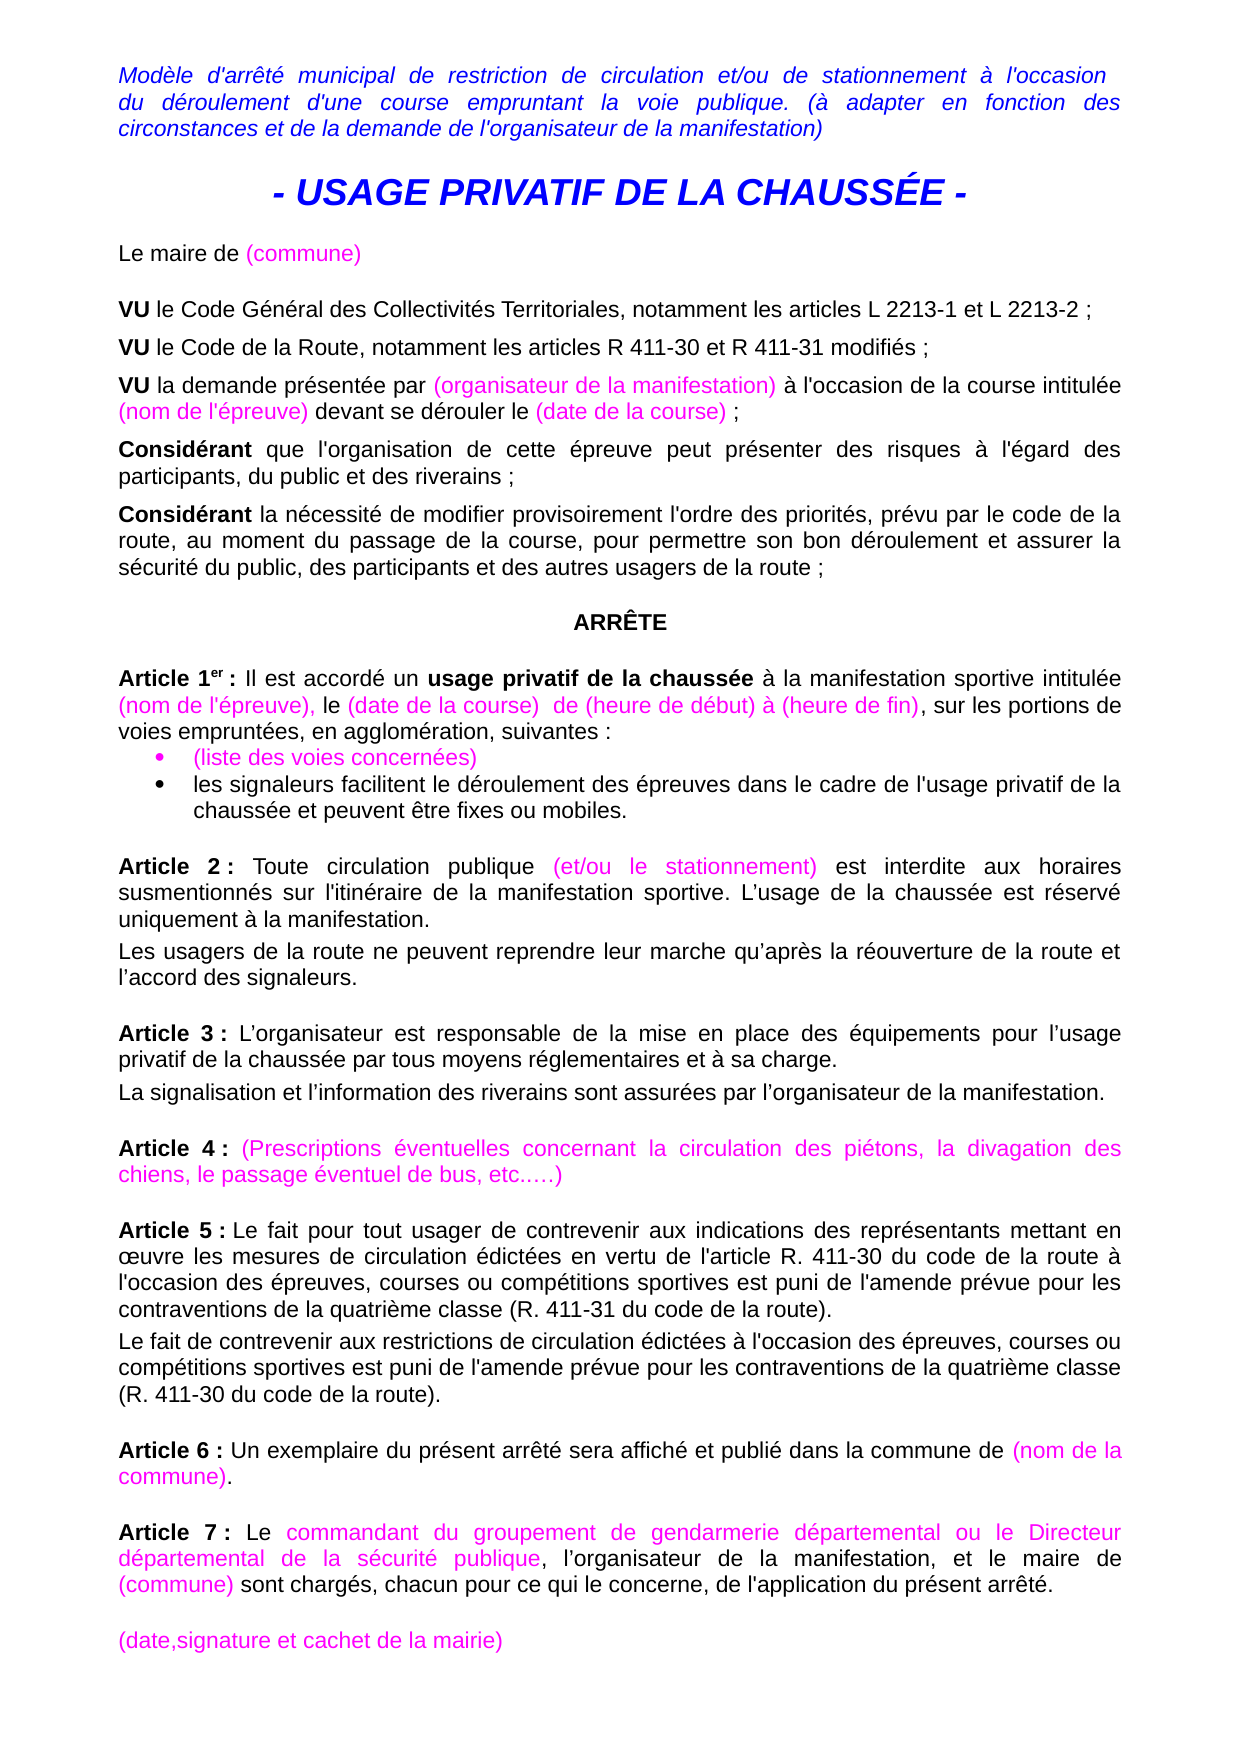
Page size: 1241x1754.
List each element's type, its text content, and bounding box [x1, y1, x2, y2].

text La signalisation et l’information des riverains sont assurées par l’organisateur de la manifestation. [118, 1079, 1122, 1105]
text Article 7 : Le commandant du groupement de gendarmerie départemental ou le Directeur départemental de la sécurité publique, l’organisateur de la manifestation, et le maire de (commune) sont chargés, chacun pour ce qui le concerne, de l'application du présent arrêté. [118, 1519, 1122, 1598]
text Article 1er : Il est accordé un usage privatif de la chaussée à la manifestation sportive intitulée (nom de l'épreuve), le (date de la course) de (heure de début) à (heure de fin), sur les portions de voies empruntées, en agglomération, suivantes : [118, 665, 1122, 744]
text Article 3 : L’organisateur est responsable de la mise en place des équipements pour l’usage privatif de la chaussée par tous moyens réglementaires et à sa charge. [118, 1020, 1122, 1073]
text Article 4 : (Prescriptions éventuelles concernant la circulation des piétons, la divagation des chiens, le passage éventuel de bus, etc..…) [118, 1134, 1122, 1187]
text VU le Code de la Route, notamment les articles R 411-30 et R 411-31 modifiés ; [118, 334, 1122, 360]
text Le maire de (commune) [118, 240, 1122, 266]
text Article 2 : Toute circulation publique (et/ou le stationnement) est interdite aux horaires susmentionnés sur l'itinéraire de la manifestation sportive. L’usage de la chaussée est réservé uniquement à la manifestation. [118, 853, 1122, 932]
list (liste des voies concernées) [156, 744, 1122, 771]
text VU le Code Général des Collectivités Territoriales, notamment les articles L 2213-1 et L 2213-2 ; [118, 296, 1122, 322]
text Le fait de contrevenir aux restrictions de circulation édictées à l'occasion des épreuves, courses ou compétitions sportives est puni de l'amende prévue pour les contraventions de la quatrième classe (R. 411-30 du code de la route). [118, 1328, 1122, 1407]
text Article 5 : Le fait pour tout usager de contrevenir aux indications des représentants mettant en œuvre les mesures de circulation édictées en vertu de l'article R. 411-30 du code de la route à l'occasion des épreuves, courses ou compétitions sportives est puni de l'amende prévue pour les contraventions de la quatrième classe (R. 411-31 du code de la route). [118, 1217, 1122, 1322]
text - USAGE PRIVATIF DE LA CHAUSSÉE - [118, 170, 1122, 213]
text Les usagers de la route ne peuvent reprendre leur marche qu’après la réouverture de la route et l’accord des signaleurs. [118, 938, 1122, 991]
text (date,signature et cachet de la mairie) [118, 1627, 1122, 1654]
text Article 6 : Un exemplaire du présent arrêté sera affiché et publié dans la commune de (nom de la commune). [118, 1437, 1122, 1489]
list les signaleurs facilitent le déroulement des épreuves dans le cadre de l'usage privatif de la chaussée et peuvent être fixes ou mobiles. [156, 771, 1122, 823]
text Considérant que l'organisation de cette épreuve peut présenter des risques à l'égard des participants, du public et des riverains ; [118, 436, 1122, 489]
text Considérant la nécessité de modifier provisoirement l'ordre des priorités, prévu par le code de la route, au moment du passage de la course, pour permettre son bon déroulement et assurer la sécurité du public, des participants et des autres usagers de la route ; [118, 501, 1122, 580]
text VU la demande présentée par (organisateur de la manifestation) à l'occasion de la course intitulée (nom de l'épreuve) devant se dérouler le (date de la course) ; [118, 372, 1122, 424]
text ARRÊTE [118, 609, 1122, 636]
text Modèle d'arrêté municipal de restriction de circulation et/ou de stationnement à l'occasion du déroulement d'une course empruntant la voie publique. (à adapter en fonction des circonstances et de la demande de l'organisateur de la manifestation) [118, 62, 1122, 142]
